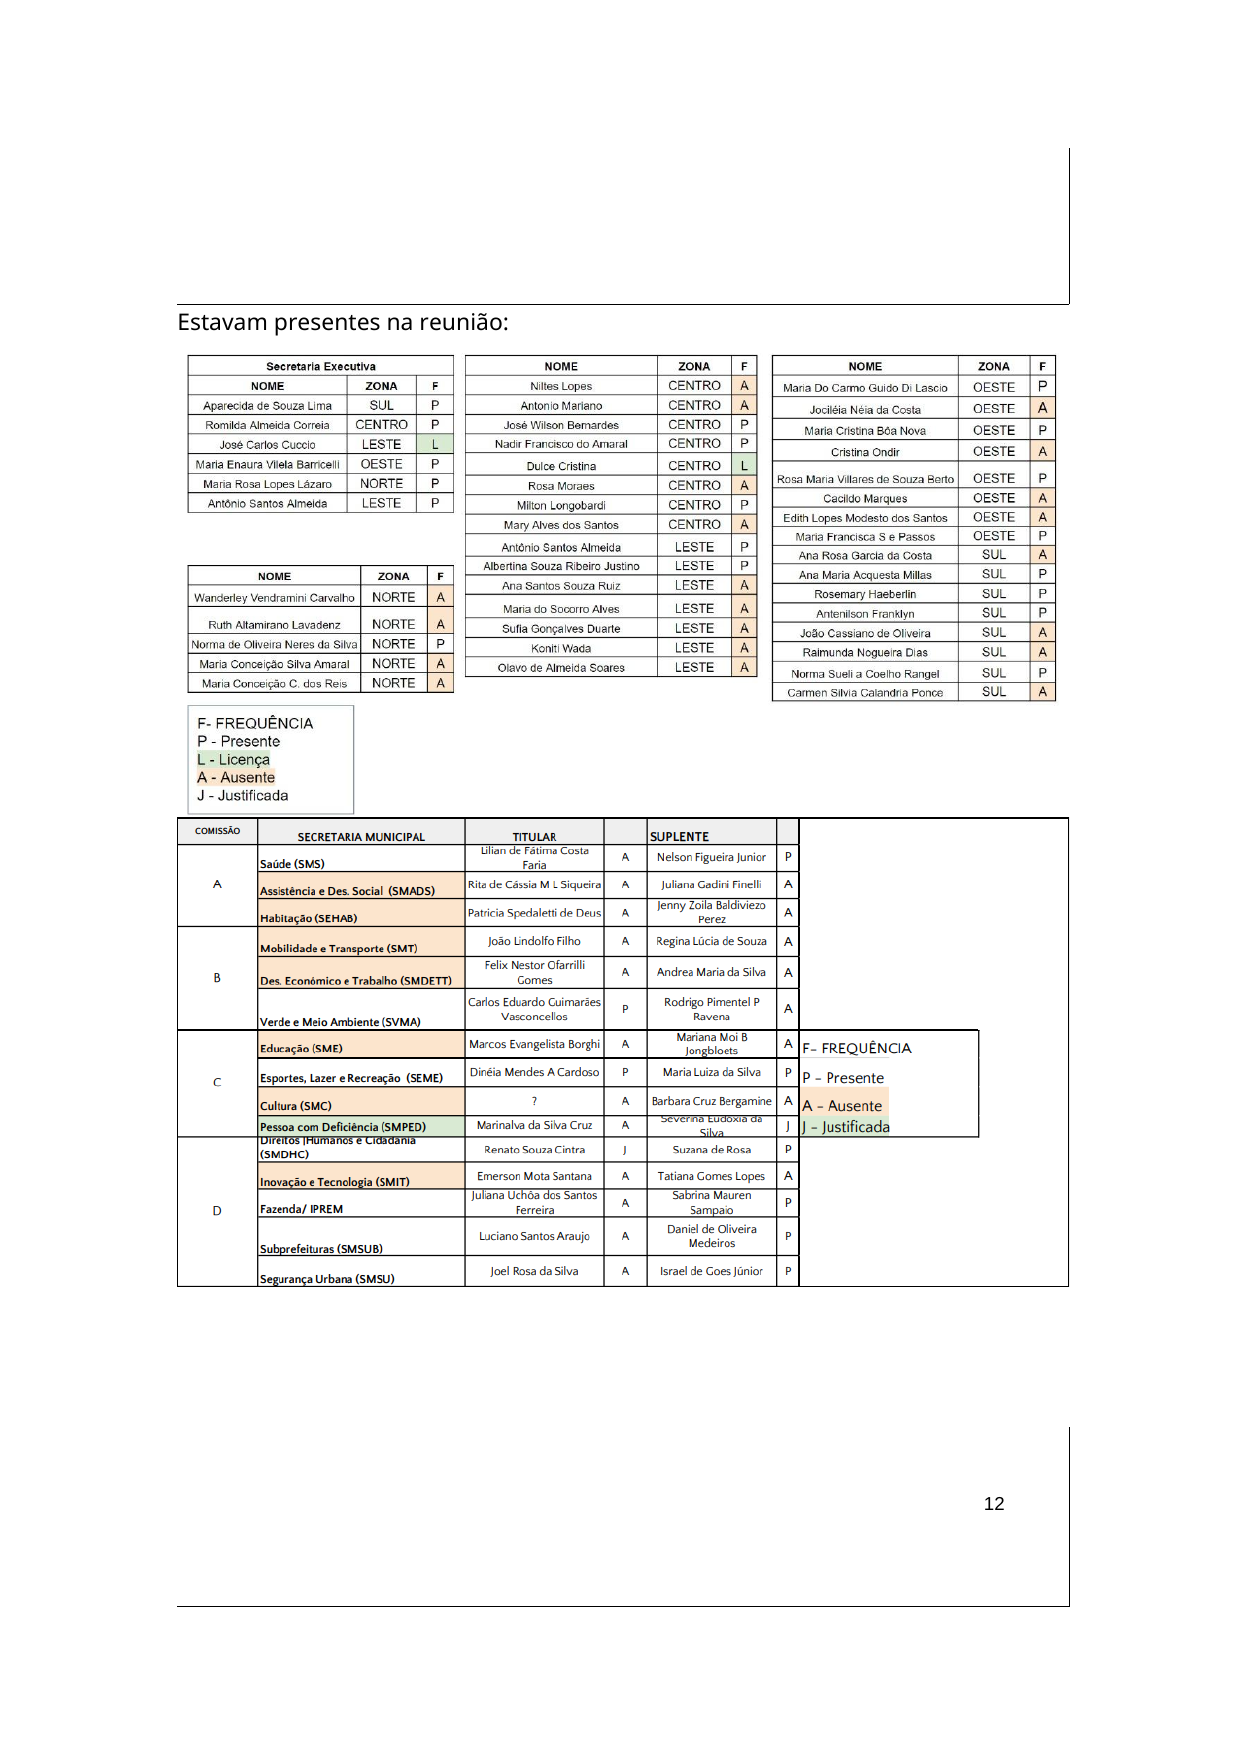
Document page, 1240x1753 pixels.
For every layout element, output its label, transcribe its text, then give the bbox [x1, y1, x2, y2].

subtitle Estavam presentes na reunião: [177, 304, 1069, 337]
